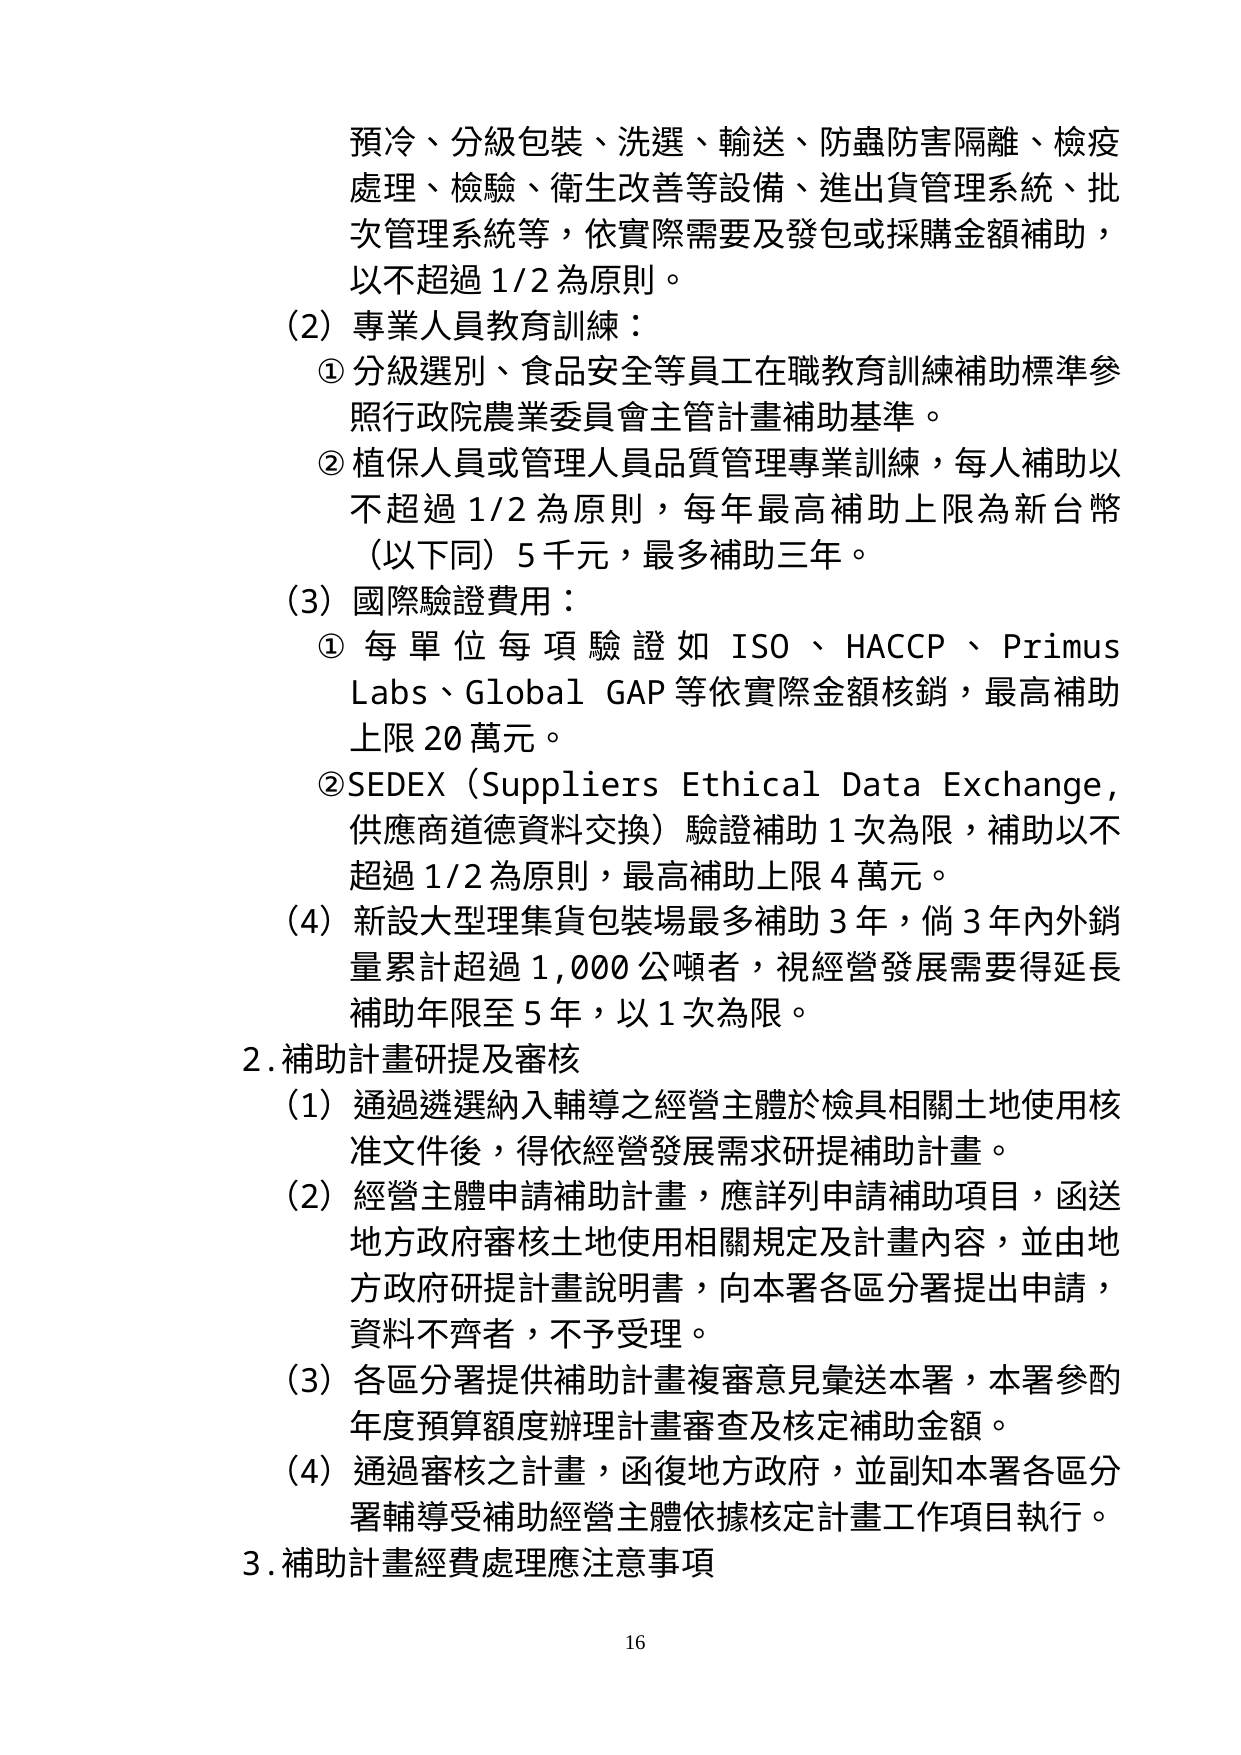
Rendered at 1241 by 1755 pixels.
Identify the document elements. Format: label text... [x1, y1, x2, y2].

text （4）通過審核之計畫，函復地方政府，並副知本署各區分署輔導受補助經營主體依據核定計畫工作項目執行。 [266, 1447, 1122, 1539]
text 2.補助計畫研提及審核 [241, 1035, 1122, 1081]
text （3）國際驗證費用： [266, 576, 1122, 622]
text （1）通過遴選納入輔導之經營主體於檢具相關土地使用核准文件後，得依經營發展需求研提補助計畫。 [266, 1081, 1122, 1172]
text 3.補助計畫經費處理應注意事項 [241, 1539, 1122, 1585]
text （2）經營主體申請補助計畫，應詳列申請補助項目，函送地方政府審核土地使用相關規定及計畫內容，並由地方政府研提計畫說明書，向本署各區分署提出申請，資料不齊者，不予受理。 [266, 1172, 1122, 1356]
text ①每單位每項驗證如ISO、HACCP、Primus Labs、Global GAP等依實際金額核銷，最高補助上限20萬元。 [316, 622, 1122, 760]
text （4）新設大型理集貨包裝場最多補助3年，倘3年內外銷量累計超過1,000公噸者，視經營發展需要得延長補助年限至5年，以1次為限。 [266, 897, 1122, 1035]
text （3）各區分署提供補助計畫複審意見彙送本署，本署參酌年度預算額度辦理計畫審查及核定補助金額。 [266, 1356, 1122, 1447]
text ②SEDEX（Suppliers Ethical Data Exchange,供應商道德資料交換）驗證補助1次為限，補助以不超過1/2為原則，最高補助上限4萬元。 [316, 760, 1122, 897]
text 預冷、分級包裝、洗選、輸送、防蟲防害隔離、檢疫處理、檢驗、衛生改善等設備、進出貨管理系統、批次管理系統等，依實際需要及發包或採購金額補助，以不超過1/2為原則。 [316, 118, 1122, 301]
text （2）專業人員教育訓練： [266, 301, 1122, 347]
text ①分級選別、食品安全等員工在職教育訓練補助標準參照行政院農業委員會主管計畫補助基準。 [316, 347, 1122, 439]
text ②植保人員或管理人員品質管理專業訓練，每人補助以不超過1/2為原則，每年最高補助上限為新台幣（以下同）5千元，最多補助三年。 [316, 439, 1122, 576]
